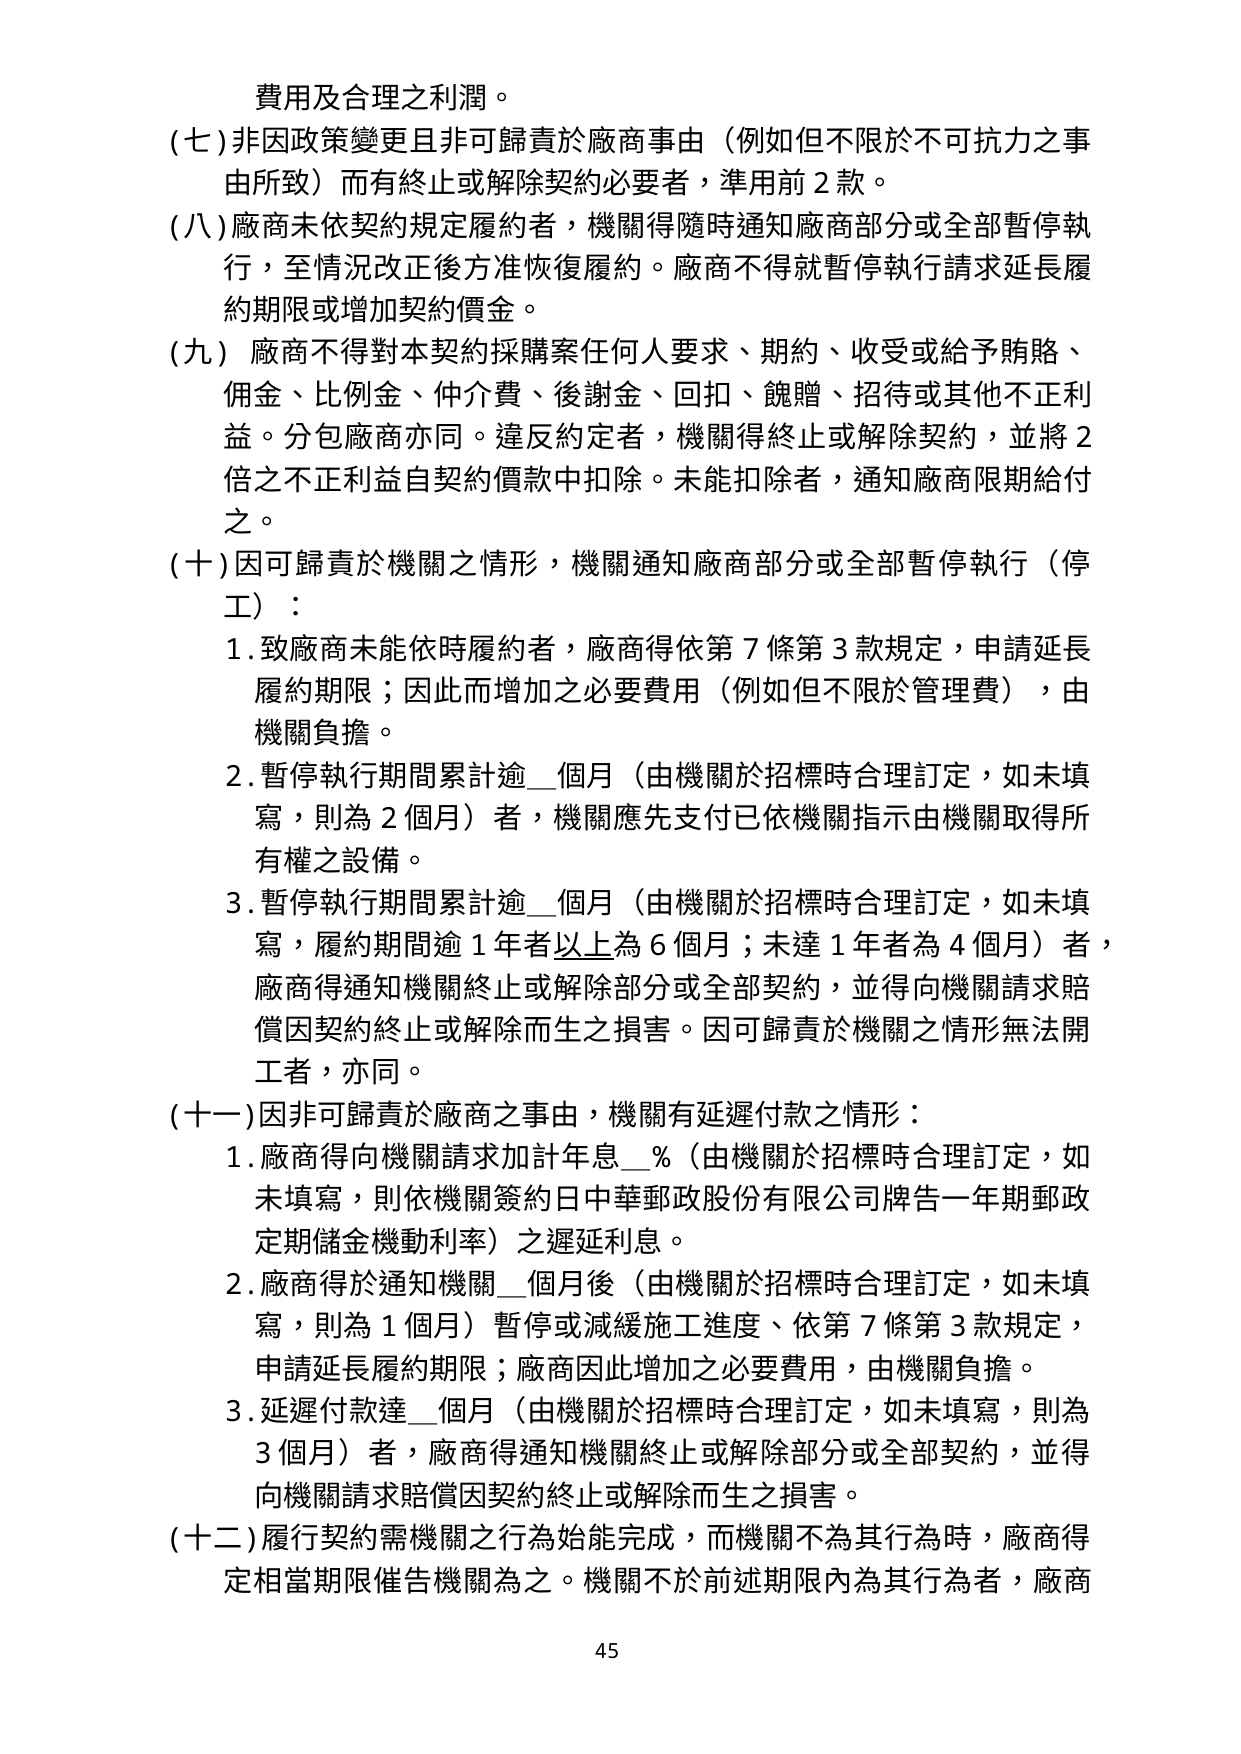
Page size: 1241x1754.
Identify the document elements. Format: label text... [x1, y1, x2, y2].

text (九) 廠商不得對本契約採購案任何人要求、期約、收受或給予賄賂、佣金、比例金、仲介費、後謝金、回扣、餽贈、招待或其他不正利益。分包廠商亦同。違反約定者，機關得終止或解除契約，並將2倍之不正利益自契約價款中扣除。未能扣除者，通知廠商限期給付之。 [165, 329, 1092, 541]
text (十)因可歸責於機關之情形，機關通知廠商部分或全部暫停執行（停工）： [165, 541, 1092, 625]
text 1.廠商得向機關請求加計年息＿%（由機關於招標時合理訂定，如未填寫，則依機關簽約日中華郵政股份有限公司牌告一年期郵政定期儲金機動利率）之遲延利息。 [224, 1133, 1092, 1261]
text 費用及合理之利潤。 [224, 75, 1087, 117]
text 1.致廠商未能依時履約者，廠商得依第7條第3款規定，申請延長履約期限；因此而增加之必要費用（例如但不限於管理費），由機關負擔。 [224, 625, 1092, 752]
text 2.廠商得於通知機關＿個月後（由機關於招標時合理訂定，如未填寫，則為1個月）暫停或減緩施工進度、依第7條第3款規定，申請延長履約期限；廠商因此增加之必要費用，由機關負擔。 [224, 1261, 1092, 1388]
text (七)非因政策變更且非可歸責於廠商事由（例如但不限於不可抗力之事由所致）而有終止或解除契約必要者，準用前2款。 [165, 117, 1092, 202]
text 2.暫停執行期間累計逾＿個月（由機關於招標時合理訂定，如未填寫，則為2個月）者，機關應先支付已依機關指示由機關取得所有權之設備。 [224, 752, 1092, 879]
text 3.暫停執行期間累計逾＿個月（由機關於招標時合理訂定，如未填寫，履約期間逾1年者以上為6個月；未達1年者為4個月）者，廠商得通知機關終止或解除部分或全部契約，並得向機關請求賠償因契約終止或解除而生之損害。因可歸責於機關之情形無法開工者，亦同。 [224, 879, 1092, 1091]
text (八)廠商未依契約規定履約者，機關得隨時通知廠商部分或全部暫停執行，至情況改正後方准恢復履約。廠商不得就暫停執行請求延長履約期限或增加契約價金。 [165, 202, 1092, 329]
text (十二)履行契約需機關之行為始能完成，而機關不為其行為時，廠商得定相當期限催告機關為之。機關不於前述期限內為其行為者，廠商 [165, 1515, 1092, 1599]
text 3.延遲付款達＿個月（由機關於招標時合理訂定，如未填寫，則為3個月）者，廠商得通知機關終止或解除部分或全部契約，並得向機關請求賠償因契約終止或解除而生之損害。 [224, 1388, 1092, 1515]
text (十一)因非可歸責於廠商之事由，機關有延遲付款之情形： [165, 1091, 1092, 1133]
